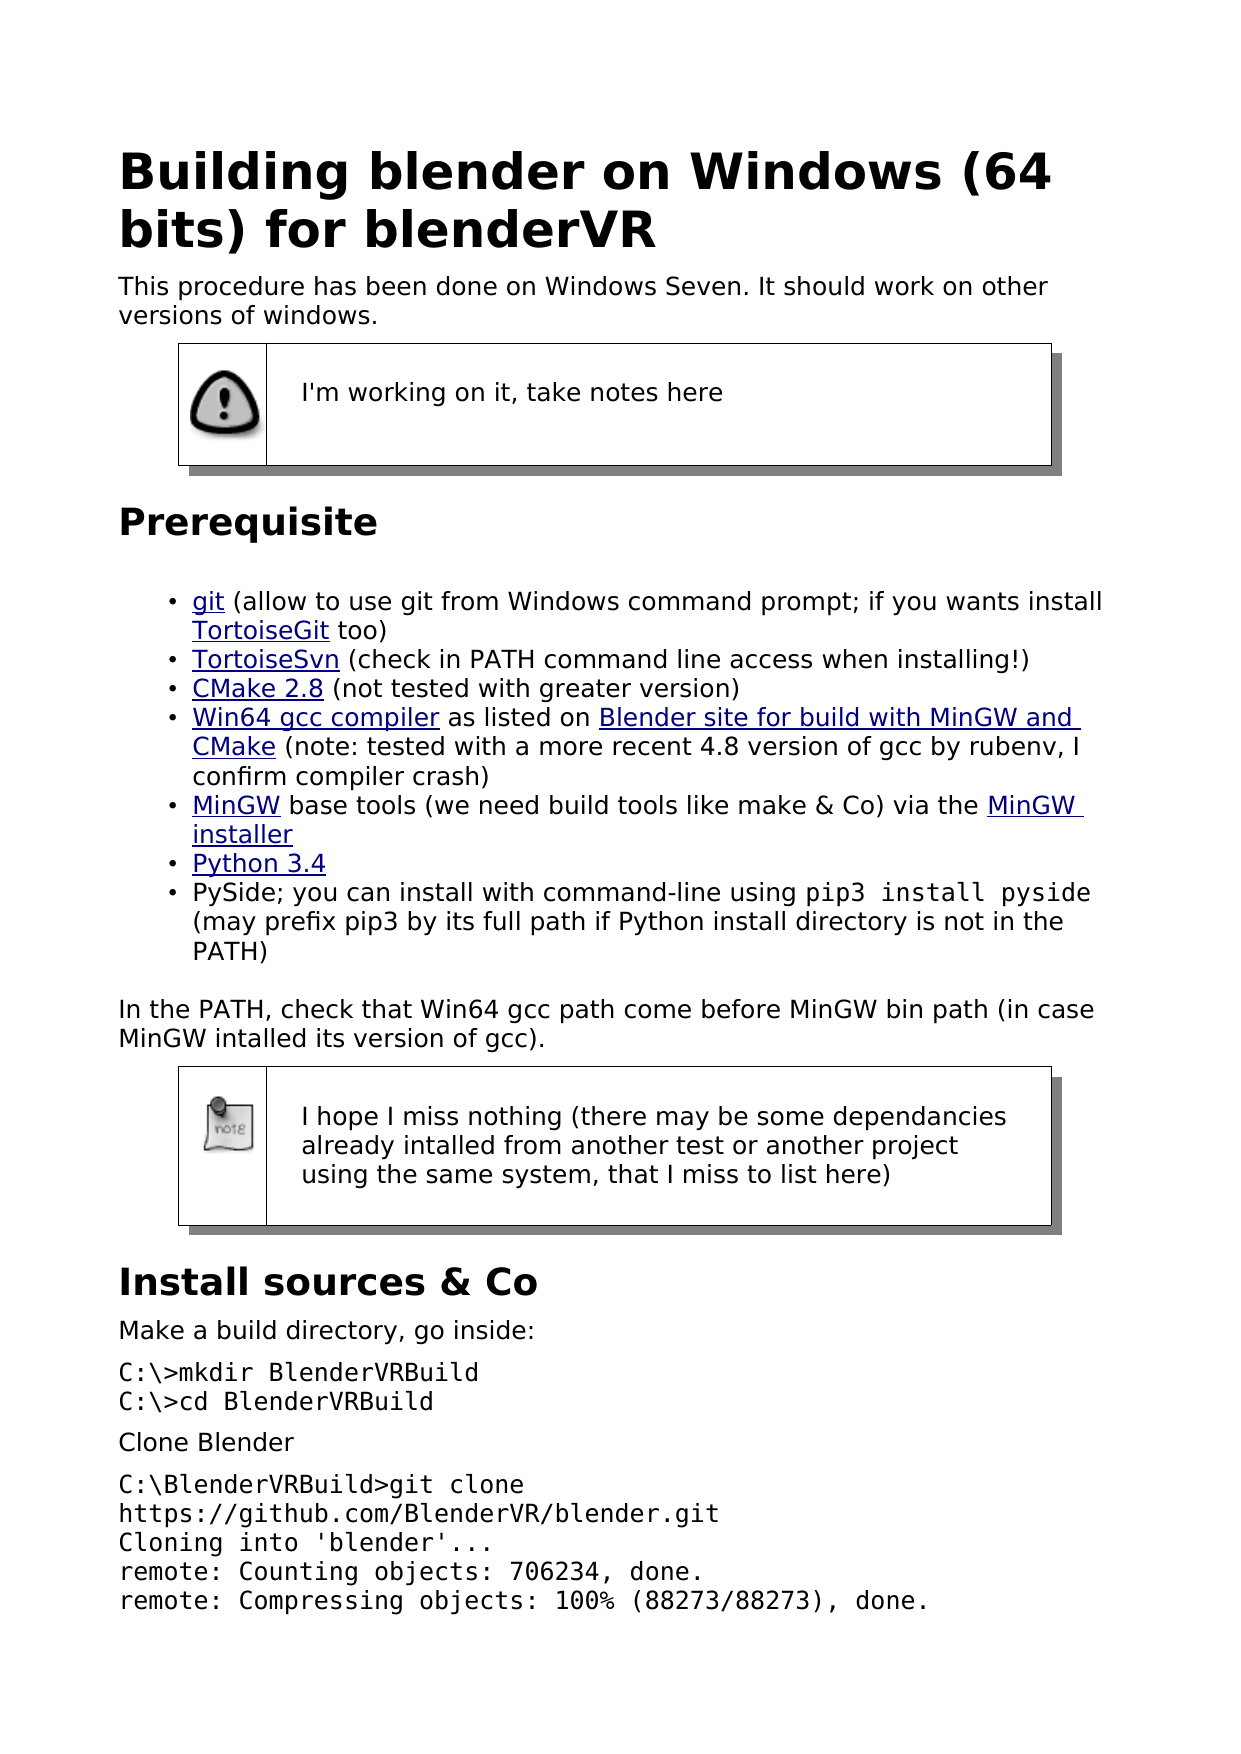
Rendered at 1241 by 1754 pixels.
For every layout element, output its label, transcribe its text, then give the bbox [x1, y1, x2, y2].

list git (allow to use git from Windows command prompt; if you wants install TortoiseGit too) [177, 587, 1122, 645]
list TortoiseSvn (check in PATH command line access when installing!) [177, 645, 1122, 674]
list PySide; you can install with command-line using pip3 install pyside (may prefix pip3 by its full path if Python install directory is not in the PATH) [177, 878, 1122, 966]
table_header I hope I miss nothing (there may be some dependancies already intalled from another test or another project using the same system, that I miss to list here) [267, 1067, 1051, 1224]
table_header I'm working on it, take notes here [267, 344, 1051, 465]
picture [190, 366, 266, 442]
text C:\BlenderVRBuild>git clone https://github.com/BlenderVR/blender.git Cloning into 'blender'... remote: Counting objects: 706234, done. remote: Compressing objects: 100% (88273/88273), done. [118, 1470, 1122, 1616]
text This procedure has been done on Windows Seven. It should work on other versions of windows. [118, 272, 1122, 330]
text Clone Blender [118, 1428, 1122, 1457]
text Make a build directory, go inside: [118, 1316, 1122, 1346]
list Python 3.4 [177, 849, 1122, 878]
list MinGW base tools (we need build tools like make & Co) via the MinGW installer [177, 791, 1122, 849]
text In the PATH, check that Win64 gcc path come before MinGW bin path (in case MinGW intalled its version of gcc). [118, 995, 1122, 1054]
subtitle Prerequisite [118, 501, 1122, 545]
list CMake 2.8 (not tested with greater version) [177, 674, 1122, 703]
table_header [179, 344, 266, 465]
table_header [179, 1067, 266, 1224]
picture [190, 1090, 266, 1165]
subtitle Building blender on Windows (64 bits) for blenderVR [118, 143, 1122, 259]
text C:\>mkdir BlenderVRBuild C:\>cd BlenderVRBuild [118, 1358, 1122, 1416]
subtitle Install sources & Co [118, 1260, 1122, 1304]
list Win64 gcc compiler as listed on Blender site for build with MinGW and CMake (note: tested with a more recent 4.8 version of gcc by rubenv, I confirm compiler crash) [177, 703, 1122, 791]
